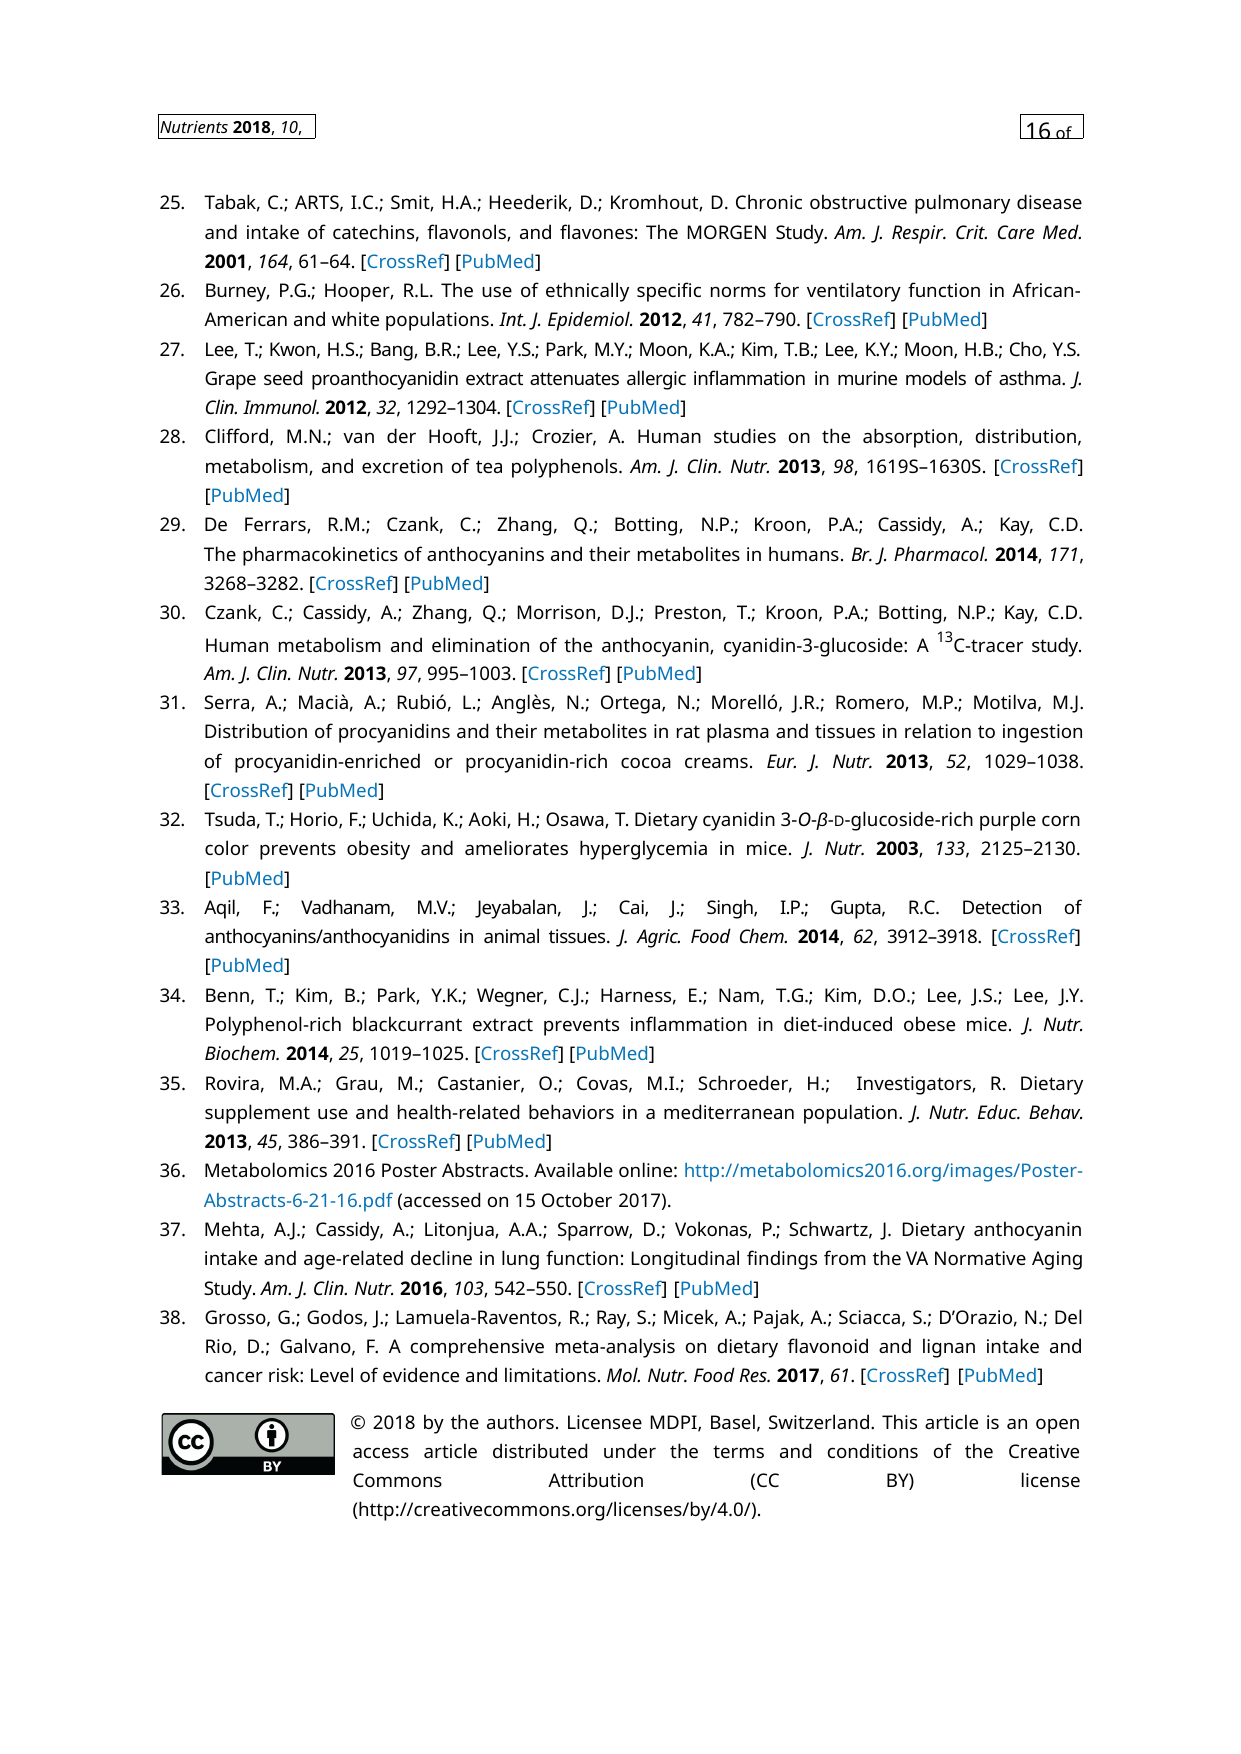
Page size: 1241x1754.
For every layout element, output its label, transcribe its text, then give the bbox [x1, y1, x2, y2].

list Tabak, C.; ARTS, I.C.; Smit, H.A.; Heederik, D.; Kromhout, D. Chronic obstructive pulmonary disease and intake of catechins, flavonols, and flavones: The MORGEN Study. Am. J. Respir. Crit. Care Med. 2001, 164, 61–64. [CrossRef] [PubMed] [159, 190, 1083, 274]
list Burney, P.G.; Hooper, R.L. The use of ethnically specific norms for ventilatory function in African-American and white populations. Int. J. Epidemiol. 2012, 41, 782–790. [CrossRef] [PubMed] [159, 277, 1081, 332]
list Metabolomics 2016 Poster Abstracts. Available online: http://metabolomics2016.org/images/Poster- Abstracts-6-21-16.pdf (accessed on 15 October 2017). [159, 1158, 1083, 1212]
list Clifford, M.N.; van der Hooft, J.J.; Crozier, A. Human studies on the absorption, distribution, metabolism, and excretion of tea polyphenols. Am. J. Clin. Nutr. 2013, 98, 1619S–1630S. [CrossRef] [PubMed] [159, 424, 1083, 508]
list Rovira, M.A.; Grau, M.; Castanier, O.; Covas, M.I.; Schroeder, H.; Investigators, R. Dietary supplement use and health-related behaviors in a mediterranean population. J. Nutr. Educ. Behav. 2013, 45, 386–391. [CrossRef] [PubMed] [159, 1070, 1084, 1154]
list Grosso, G.; Godos, J.; Lamuela-Raventos, R.; Ray, S.; Micek, A.; Pajak, A.; Sciacca, S.; D’Orazio, N.; Del Rio, D.; Galvano, F. A comprehensive meta-analysis on dietary flavonoid and lignan intake and cancer risk: Level of evidence and limitations. Mol. Nutr. Food Res. 2017, 61. [CrossRef] [PubMed] [159, 1304, 1083, 1388]
picture [161, 1413, 335, 1475]
list Benn, T.; Kim, B.; Park, Y.K.; Wegner, C.J.; Harness, E.; Nam, T.G.; Kim, D.O.; Lee, J.S.; Lee, J.Y. Polyphenol-rich blackcurrant extract prevents inflammation in diet-induced obese mice. J. Nutr. Biochem. 2014, 25, 1019–1025. [CrossRef] [PubMed] [159, 982, 1084, 1066]
list Tsuda, T.; Horio, F.; Uchida, K.; Aoki, H.; Osawa, T. Dietary cyanidin 3-O-β-D-glucoside-rich purple corn color prevents obesity and ameliorates hyperglycemia in mice. J. Nutr. 2003, 133, 2125–2130. [PubMed] [159, 806, 1081, 891]
list Aqil, F.; Vadhanam, M.V.; Jeyabalan, J.; Cai, J.; Singh, I.P.; Gupta, R.C. Detection of anthocyanins/anthocyanidins in animal tissues. J. Agric. Food Chem. 2014, 62, 3912–3918. [CrossRef] [PubMed] [159, 894, 1081, 978]
list De Ferrars, R.M.; Czank, C.; Zhang, Q.; Botting, N.P.; Kroon, P.A.; Cassidy, A.; Kay, C.D. The pharmacokinetics of anthocyanins and their metabolites in humans. Br. J. Pharmacol. 2014, 171, 3268–3282. [CrossRef] [PubMed] [159, 512, 1084, 596]
text © 2018 by the authors. Licensee MDPI, Basel, Switzerland. This article is an open access article distributed under the terms and conditions of the Creative Commons Attribution (CC BY) license (http://creativecommons.org/licenses/by/4.0/). [350, 1409, 1081, 1522]
list Czank, C.; Cassidy, A.; Zhang, Q.; Morrison, D.J.; Preston, T.; Kroon, P.A.; Botting, N.P.; Kay, C.D. Human metabolism and elimination of the anthocyanin, cyanidin-3-glucoside: A 13C-tracer study. Am. J. Clin. Nutr. 2013, 97, 995–1003. [CrossRef] [PubMed] [159, 599, 1083, 686]
list Mehta, A.J.; Cassidy, A.; Litonjua, A.A.; Sparrow, D.; Vokonas, P.; Schwartz, J. Dietary anthocyanin intake and age-related decline in lung function: Longitudinal findings from the VA Normative Aging Study. Am. J. Clin. Nutr. 2016, 103, 542–550. [CrossRef] [PubMed] [159, 1216, 1083, 1300]
list Lee, T.; Kwon, H.S.; Bang, B.R.; Lee, Y.S.; Park, M.Y.; Moon, K.A.; Kim, T.B.; Lee, K.Y.; Moon, H.B.; Cho, Y.S. Grape seed proanthocyanidin extract attenuates allergic inflammation in murine models of asthma. J. Clin. Immunol. 2012, 32, 1292–1304. [CrossRef] [PubMed] [159, 336, 1083, 420]
list Serra, A.; Macià, A.; Rubió, L.; Anglès, N.; Ortega, N.; Morelló, J.R.; Romero, M.P.; Motilva, M.J. Distribution of procyanidins and their metabolites in rat plasma and tissues in relation to ingestion of procyanidin-enriched or procyanidin-rich cocoa creams. Eur. J. Nutr. 2013, 52, 1029–1038. [CrossRef] [PubMed] [159, 689, 1084, 803]
